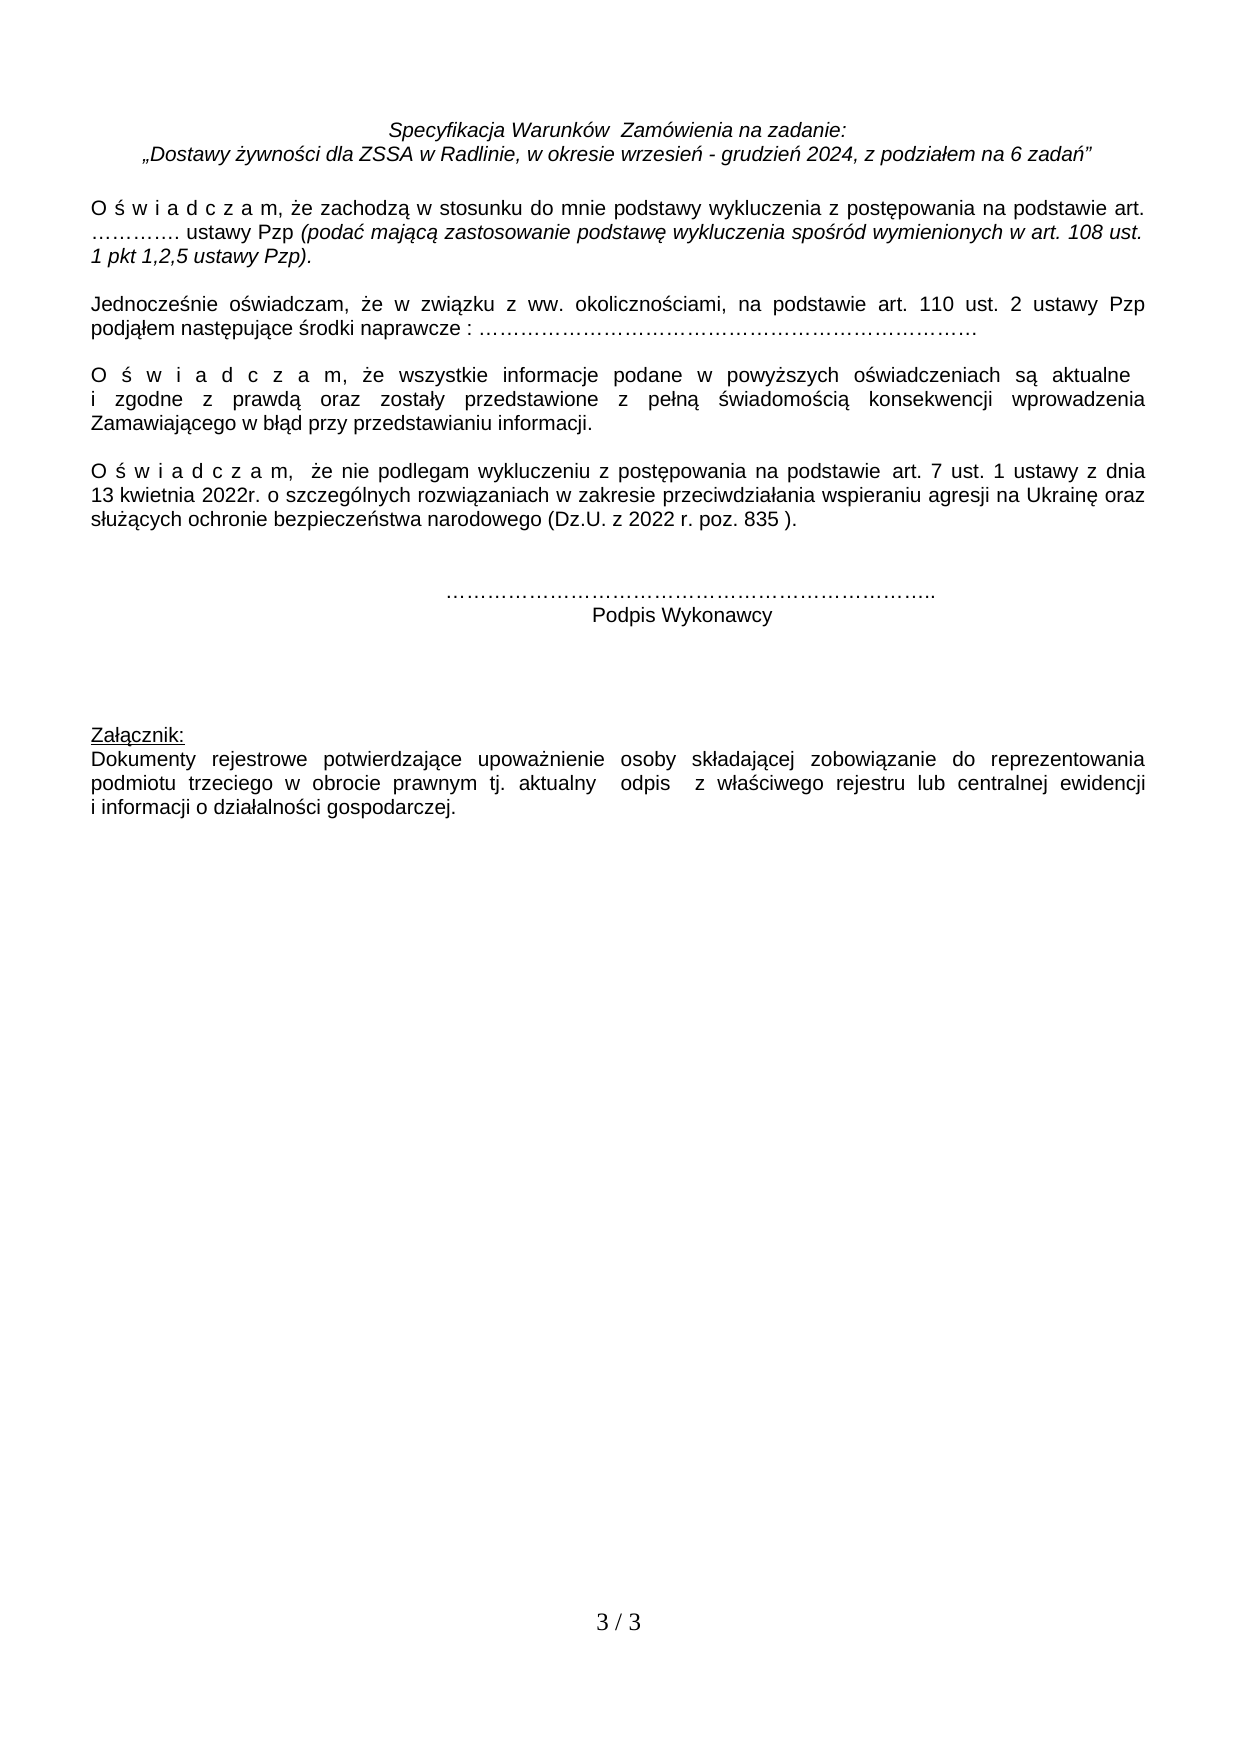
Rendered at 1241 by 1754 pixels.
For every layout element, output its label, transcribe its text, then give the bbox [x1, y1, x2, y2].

text Dokumenty rejestrowe potwierdzające upoważnienie osoby składającej zobowiązanie do reprezentowania podmiotu trzeciego w obrocie prawnym tj. aktualny odpis z właściwego rejestru lub centralnej ewidencji i informacji o działalności gospodarczej. [91, 747, 1146, 818]
text O ś w i a d c z a m, że wszystkie informacje podane w powyższych oświadczeniach są aktualne i zgodne z prawdą oraz zostały przedstawione z pełną świadomością konsekwencji wprowadzenia Zamawiającego w błąd przy przedstawianiu informacji. [91, 363, 1146, 435]
text O ś w i a d c z a m, że zachodzą w stosunku do mnie podstawy wykluczenia z postępowania na podstawie art. …………. ustawy Pzp (podać mającą zastosowanie podstawę wykluczenia spośród wymienionych w art. 108 ust. 1 pkt 1,2,5 ustawy Pzp). [91, 196, 1146, 267]
text Załącznik: [91, 723, 1146, 747]
text O ś w i a d c z a m, że nie podlegam wykluczeniu z postępowania na podstawie art. 7 ust. 1 ustawy z dnia 13 kwietnia 2022r. o szczególnych rozwiązaniach w zakresie przeciwdziałania wspieraniu agresji na Ukrainę oraz służących ochronie bezpieczeństwa narodowego (Dz.U. z 2022 r. poz. 835 ). [91, 459, 1146, 531]
text Podpis Wykonawcy [91, 603, 1146, 627]
text Jednocześnie oświadczam, że w związku z ww. okolicznościami, na podstawie art. 110 ust. 2 ustawy Pzp podjąłem następujące środki naprawcze : ……………………………………………………………… [91, 291, 1146, 339]
text …………………………………………………………….. [91, 579, 1146, 603]
